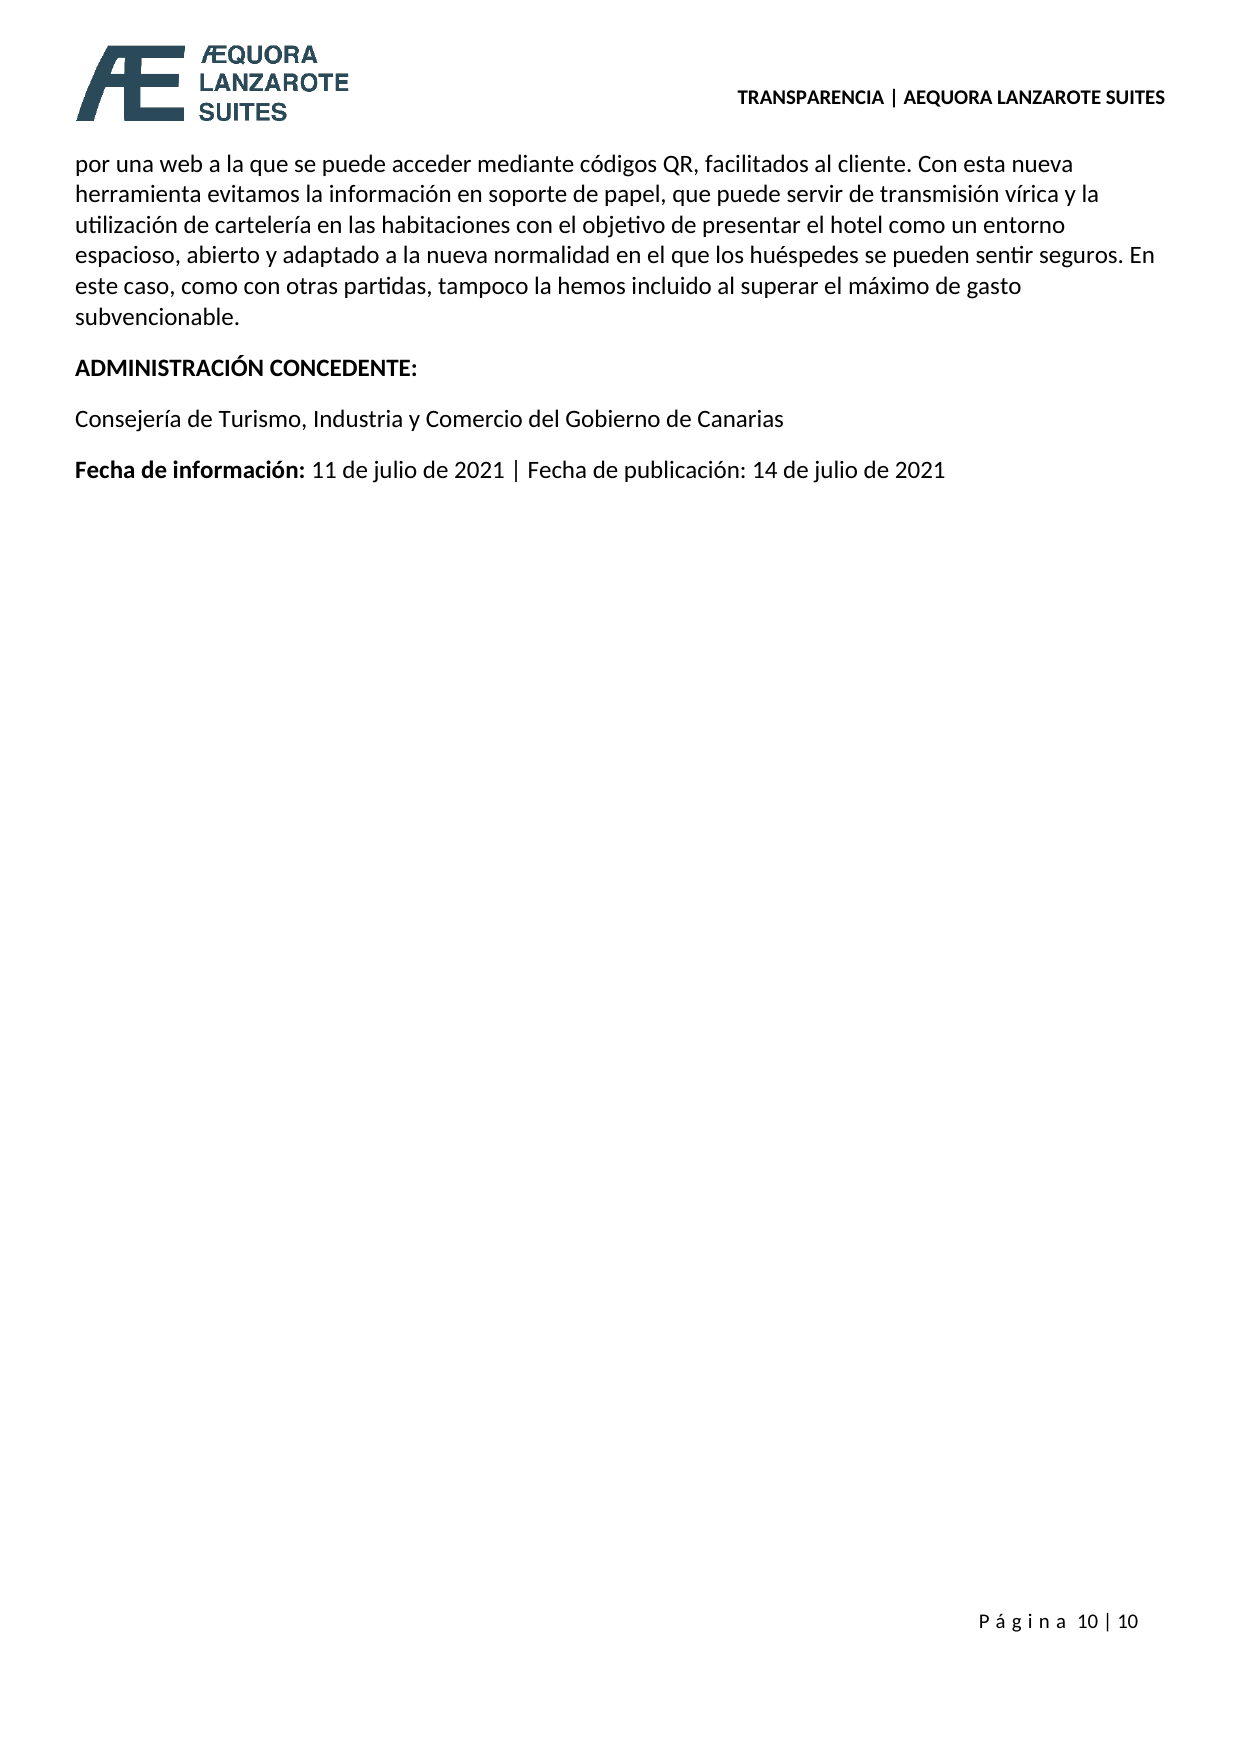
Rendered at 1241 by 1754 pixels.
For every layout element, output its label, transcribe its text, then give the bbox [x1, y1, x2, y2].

subtitle ADMINISTRACIÓN CONCEDENTE: [75, 352, 1165, 382]
text Consejería de Turismo, Industria y Comercio del Gobierno de Canarias [75, 403, 1165, 434]
text por una web a la que se puede acceder mediante códigos QR, facilitados al cliente. Con esta nueva herramienta evitamos la información en soporte de papel, que puede servir de transmisión vírica y la utilización de cartelería en las habitaciones con el objetivo de presentar el hotel como un entorno espacioso, abierto y adaptado a la nueva normalidad en el que los huéspedes se pueden sentir seguros. En este caso, como con otras partidas, tampoco la hemos incluido al superar el máximo de gasto subvencionable. [75, 148, 1165, 331]
text Fecha de información: 11 de julio de 2021 | Fecha de publicación: 14 de julio de 2021 [75, 455, 1165, 485]
